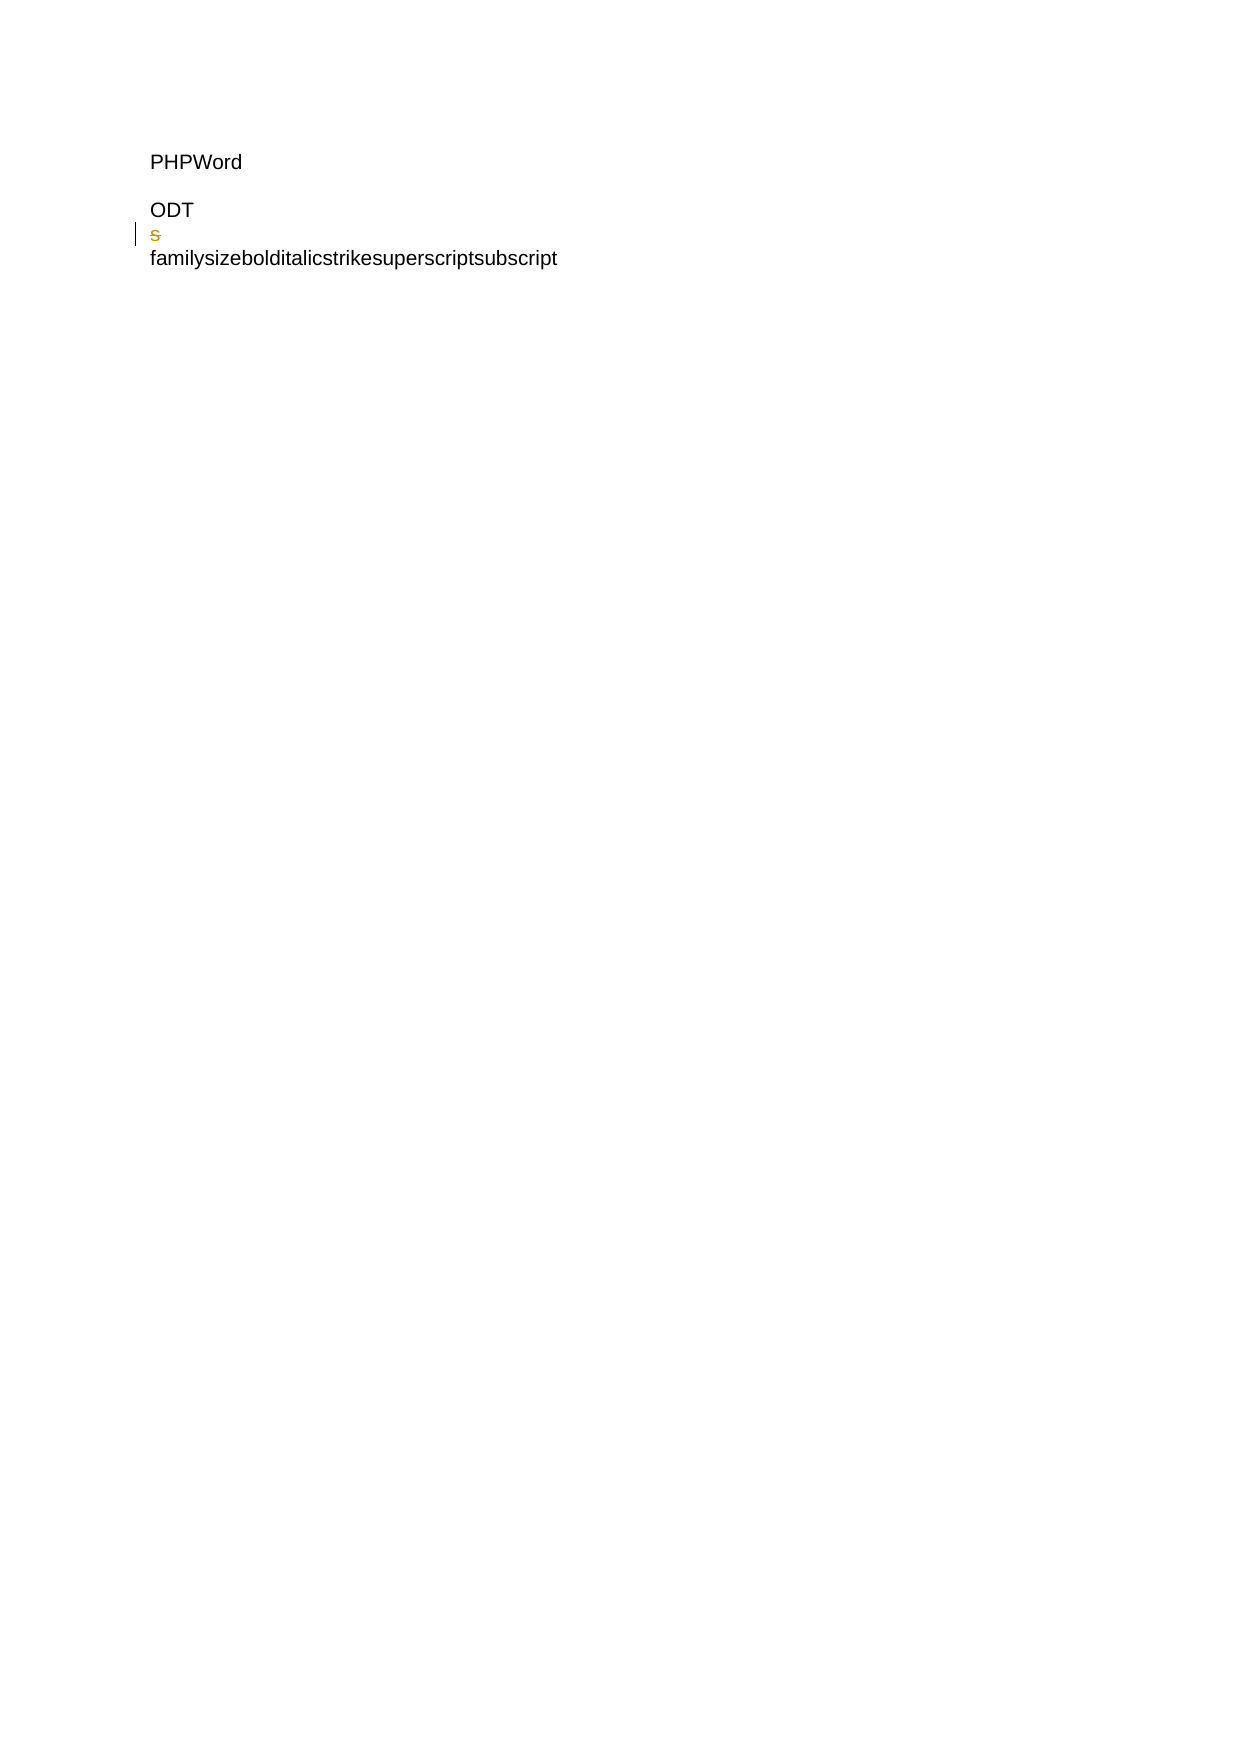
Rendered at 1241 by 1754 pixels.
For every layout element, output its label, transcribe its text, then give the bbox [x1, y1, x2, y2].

text familysizebolditalicstrikesuperscriptsubscript [150, 246, 1090, 270]
text ODT [150, 198, 1090, 222]
subtitle PHPWord [150, 150, 1090, 174]
